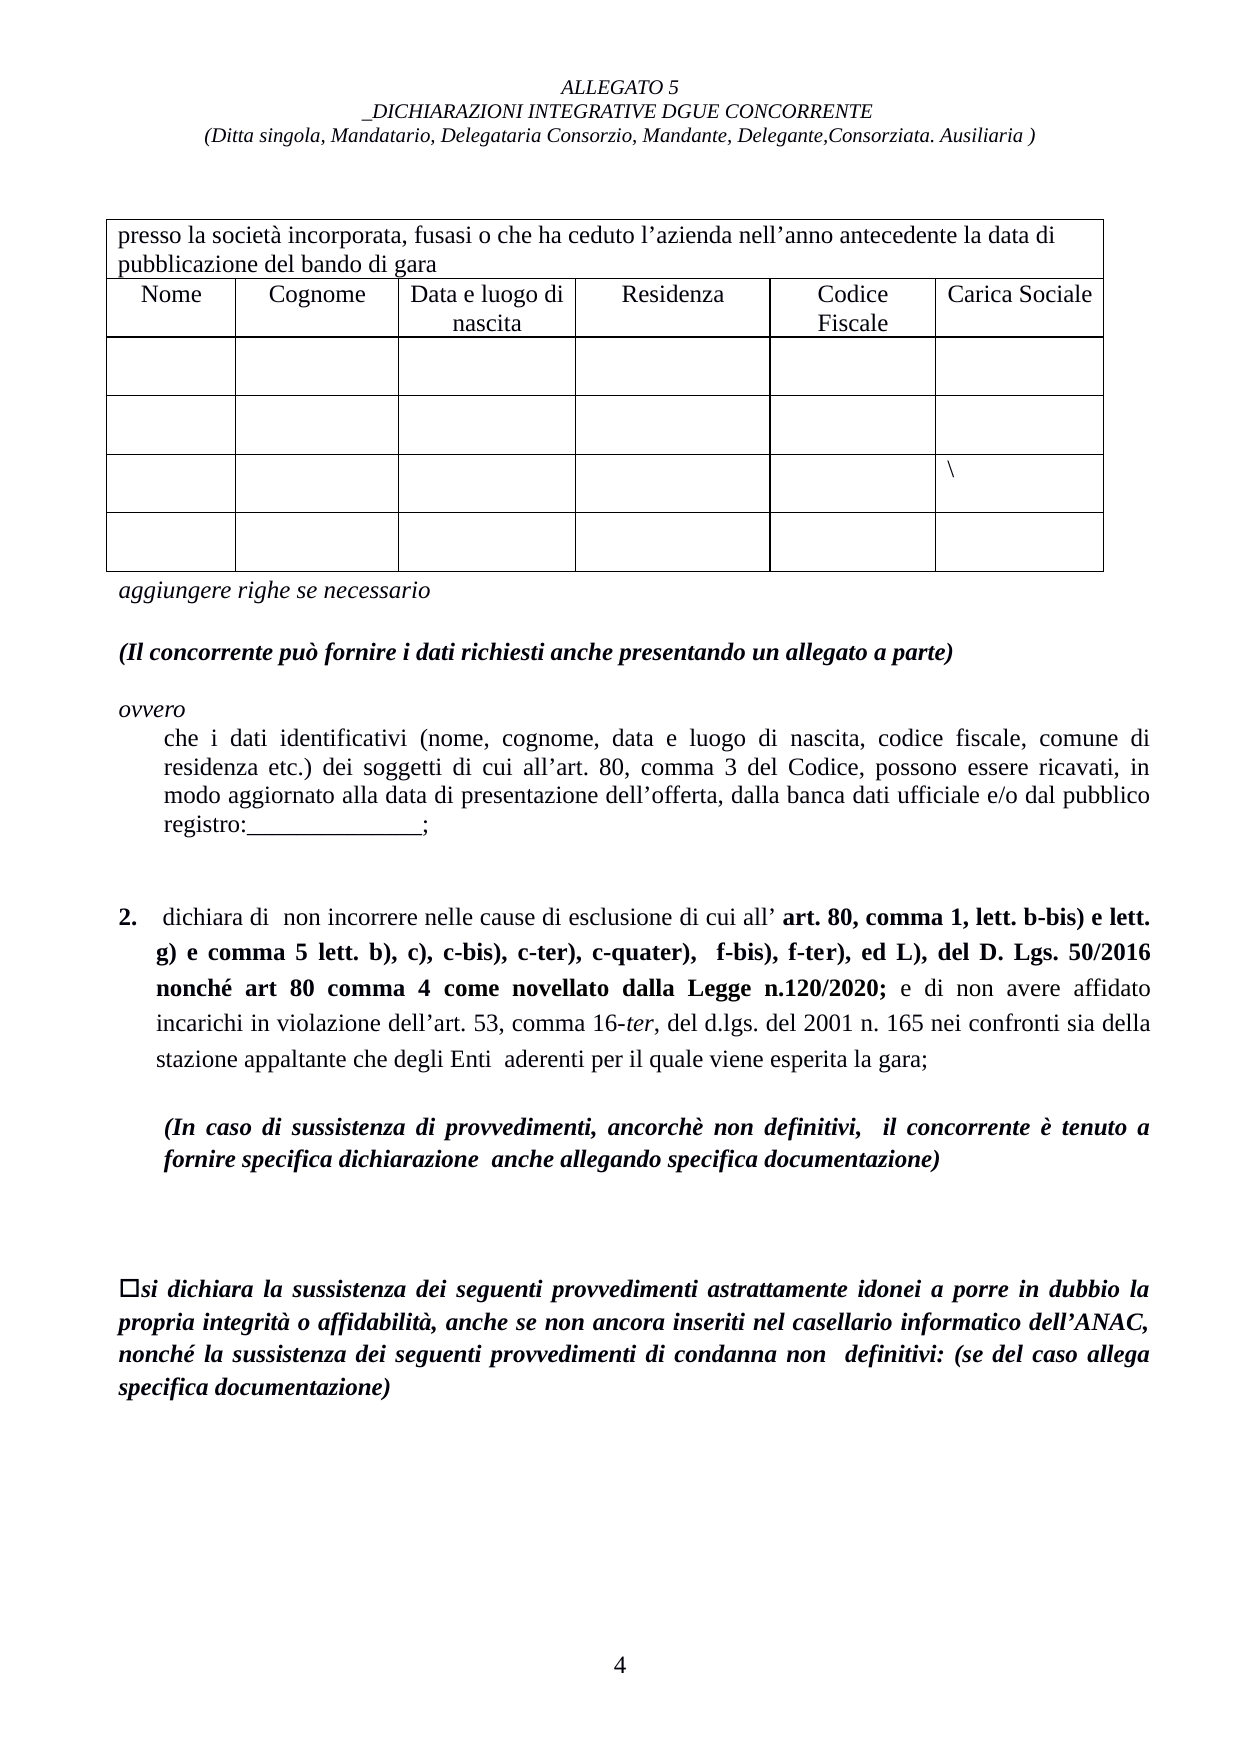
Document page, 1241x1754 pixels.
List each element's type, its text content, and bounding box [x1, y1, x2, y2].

table_cell [236, 396, 398, 453]
text ovvero [118, 694, 1151, 723]
text (Il concorrente può fornire i dati richiesti anche presentando un allegato a parte) [118, 633, 1151, 665]
list si dichiara la sussistenza dei seguenti provvedimenti astrattamente idonei a porre in dubbio la propria integrità o affidabilità, anche se non ancora inseriti nel casellario informatico dell’ANAC, nonché la sussistenza dei seguenti provvedimenti di condanna non definitivi: (se del caso allega specifica documentazione) [118, 1270, 1151, 1400]
table_cell [399, 455, 575, 512]
table_cell Codice Fiscale [771, 279, 935, 336]
text che i dati identificativi (nome, cognome, data e luogo di nascita, codice fiscale, comune di residenza etc.) dei soggetti di cui all’art. 80, comma 3 del Codice, possono essere ricavati, in modo aggiornato alla data di presentazione dell’offerta, dalla banca dati ufficiale e/o dal pubblico registro:______________; [164, 723, 1151, 838]
text (In caso di sussistenza di provvedimenti, ancorchè non definitivi, il concorrente è tenuto a fornire specifica dichiarazione anche allegando specifica documentazione) [164, 1108, 1151, 1173]
list dichiara di non incorrere nelle cause di esclusione di cui all’ art. 80, comma 1, lett. b-bis) e lett. g) e comma 5 lett. b), c), c-bis), c-ter), c-quater), f-bis), f-ter), ed L), del D. Lgs. 50/2016 nonché art 80 comma 4 come novellato dalla Legge n.120/2020; e di non avere affidato incarichi in violazione dell’art. 53, comma 16-ter, del d.lgs. del 2001 n. 165 nei confronti sia della stazione appaltante che degli Enti aderenti per il quale viene esperita la gara; [118, 895, 1151, 1072]
text aggiungere righe se necessario [118, 572, 1151, 604]
table_cell [936, 338, 1103, 395]
table_cell [576, 455, 769, 512]
table_cell [936, 396, 1103, 453]
table_cell [576, 513, 769, 571]
table_cell [936, 513, 1103, 571]
table_cell Data e luogo di nascita [399, 279, 575, 336]
table_cell \ [936, 455, 1103, 512]
table_cell [236, 513, 398, 571]
table_cell [399, 396, 575, 453]
table_cell [771, 396, 935, 453]
table_cell [236, 338, 398, 395]
table_cell Residenza [576, 279, 769, 336]
table_cell [399, 513, 575, 571]
table_cell [107, 338, 235, 395]
table_cell Nome [107, 279, 235, 336]
table_cell [107, 396, 235, 453]
table_cell [576, 338, 769, 395]
table_cell [576, 396, 769, 453]
table_cell [236, 455, 398, 512]
table_cell [771, 455, 935, 512]
table_cell [107, 513, 235, 571]
table_cell [107, 455, 235, 512]
table_cell [771, 338, 935, 395]
table_cell presso la società incorporata, fusasi o che ha ceduto l’azienda nell’anno antecedente la data di pubblicazione del bando di gara [107, 220, 1103, 278]
table_cell [399, 338, 575, 395]
table_cell Cognome [236, 279, 398, 336]
table_cell [771, 513, 935, 571]
table_cell Carica Sociale [936, 279, 1103, 336]
